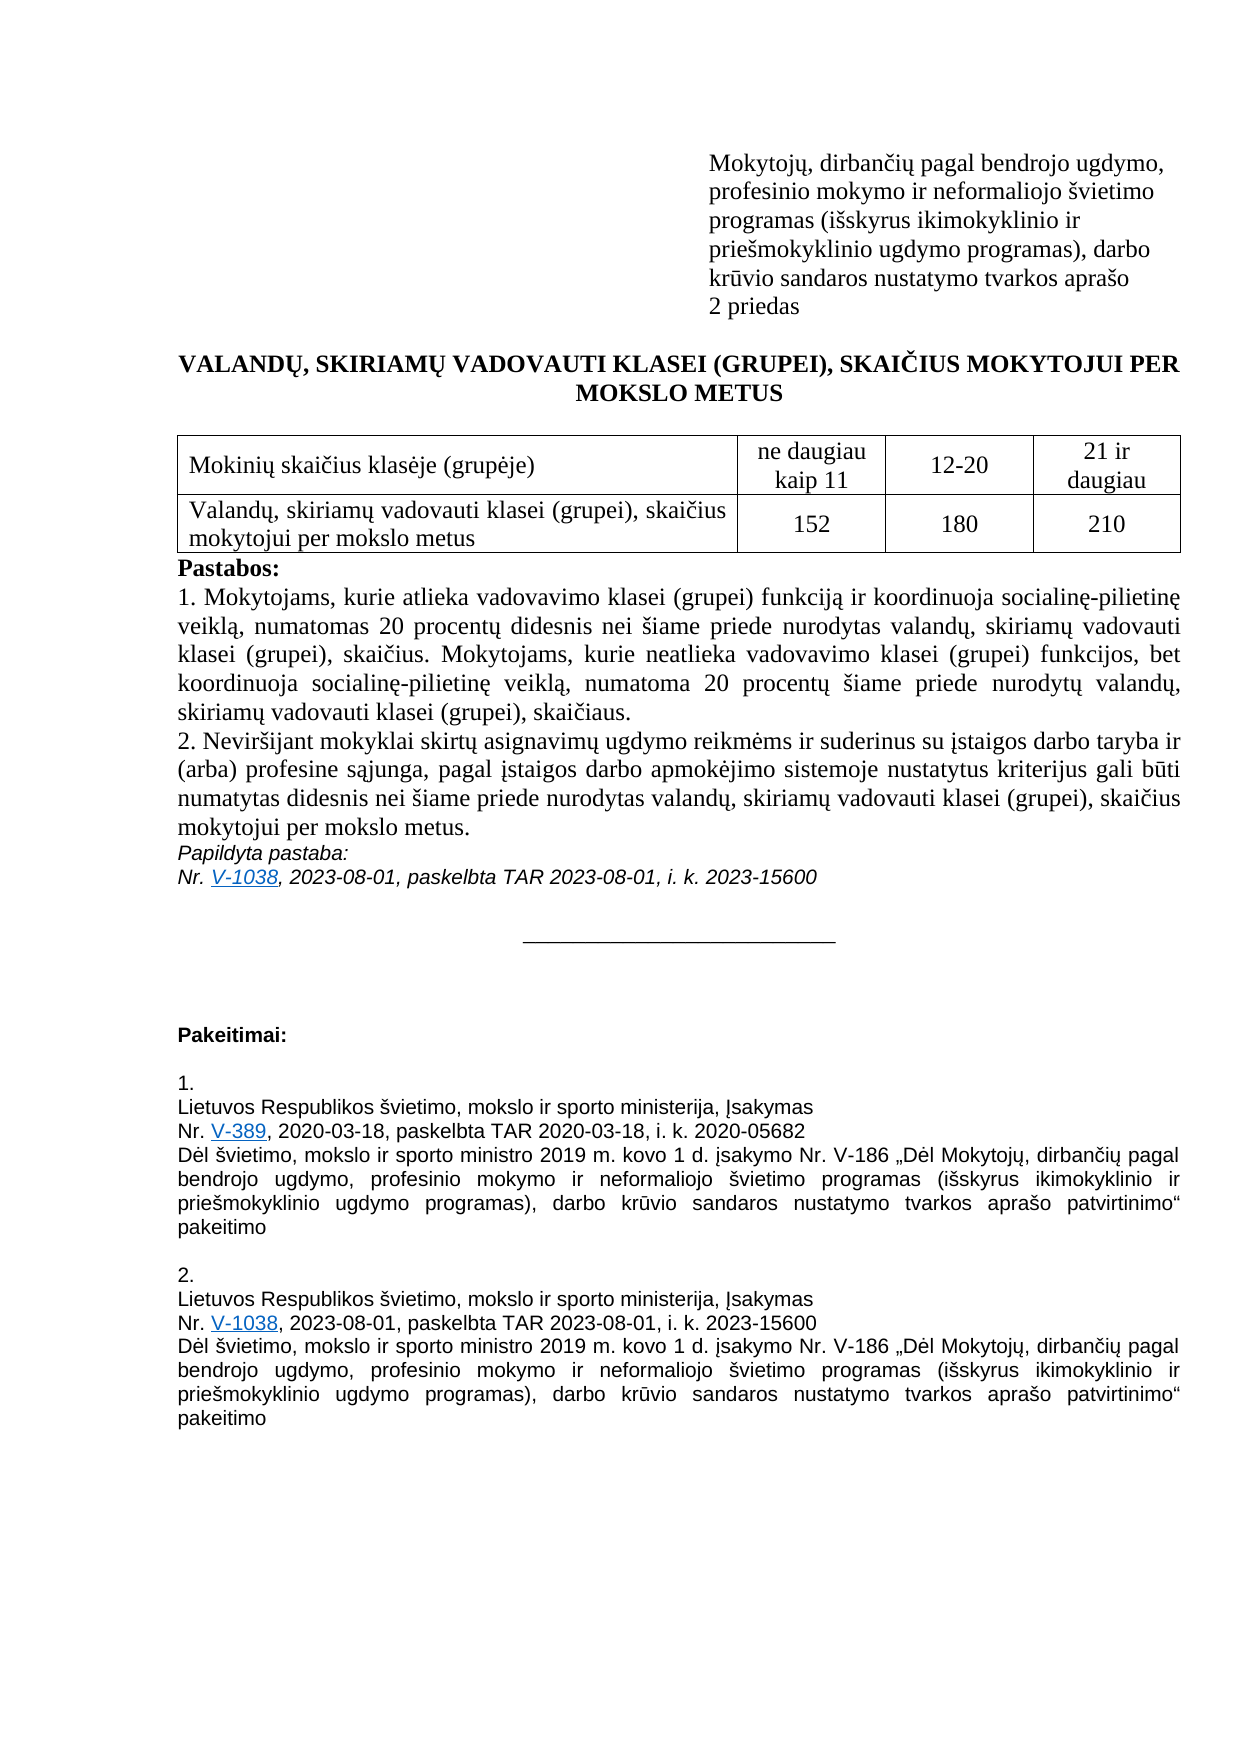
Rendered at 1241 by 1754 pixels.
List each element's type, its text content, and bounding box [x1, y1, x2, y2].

text Lietuvos Respublikos švietimo, mokslo ir sporto ministerija, Įsakymas [177, 1286, 1181, 1310]
text Papildyta pastaba: [177, 841, 1181, 865]
text Nr. V-1038, 2023-08-01, paskelbta TAR 2023-08-01, i. k. 2023-15600 [177, 1310, 1181, 1334]
text Nr. V-389, 2020-03-18, paskelbta TAR 2020-03-18, i. k. 2020-05682 [177, 1119, 1181, 1143]
text Mokytojų, dirbančių pagal bendrojo ugdymo, [177, 148, 1181, 176]
text krūvio sandaros nustatymo tvarkos aprašo [177, 263, 1181, 291]
text 2 priedas [177, 291, 1181, 320]
text programas (išskyrus ikimokyklinio ir [177, 205, 1181, 234]
table_header ne daugiau kaip 11 [738, 436, 885, 494]
text Pakeitimai: [177, 1023, 1181, 1047]
table_header 12-20 [886, 436, 1033, 494]
table_header Mokinių skaičius klasėje (grupėje) [178, 436, 737, 494]
text Dėl švietimo, mokslo ir sporto ministro 2019 m. kovo 1 d. įsakymo Nr. V-186 „Dėl Mokytojų, dirbančių pagal bendrojo ugdymo, profesinio mokymo ir neformaliojo švietimo programas (išskyrus ikimokyklinio ir priešmokyklinio ugdymo programas), darbo krūvio sandaros nustatymo tvarkos aprašo patvirtinimo“ pakeitimo [177, 1143, 1181, 1238]
table_cell 152 [738, 495, 885, 552]
text 1. Mokytojams, kurie atlieka vadovavimo klasei (grupei) funkciją ir koordinuoja socialinę-pilietinę veiklą, numatomas 20 procentų didesnis nei šiame priede nurodytas valandų, skiriamų vadovauti klasei (grupei), skaičius. Mokytojams, kurie neatlieka vadovavimo klasei (grupei) funkcijos, bet koordinuoja socialinę-pilietinę veiklą, numatoma 20 procentų šiame priede nurodytų valandų, skiriamų vadovauti klasei (grupei), skaičiaus. [177, 582, 1181, 726]
text 1. [177, 1071, 1181, 1095]
text Valandų, skiriamų vadovauti klasei (grupei), skaičius mokytojui per mokslo metus [177, 349, 1181, 406]
text profesinio mokymo ir neformaliojo švietimo [177, 176, 1181, 205]
text priešmokyklinio ugdymo programas), darbo [177, 234, 1181, 263]
text Dėl švietimo, mokslo ir sporto ministro 2019 m. kovo 1 d. įsakymo Nr. V-186 „Dėl Mokytojų, dirbančių pagal bendrojo ugdymo, profesinio mokymo ir neformaliojo švietimo programas (išskyrus ikimokyklinio ir priešmokyklinio ugdymo programas), darbo krūvio sandaros nustatymo tvarkos aprašo patvirtinimo“ pakeitimo [177, 1334, 1181, 1430]
text 2. [177, 1262, 1181, 1286]
table_cell Valandų, skiriamų vadovauti klasei (grupei), skaičius mokytojui per mokslo metus [178, 495, 737, 552]
text _________________________ [177, 917, 1181, 946]
text Nr. V-1038, 2023-08-01, paskelbta TAR 2023-08-01, i. k. 2023-15600 [177, 865, 1181, 889]
text 2. Neviršijant mokyklai skirtų asignavimų ugdymo reikmėms ir suderinus su įstaigos darbo taryba ir (arba) profesine sąjunga, pagal įstaigos darbo apmokėjimo sistemoje nustatytus kriterijus gali būti numatytas didesnis nei šiame priede nurodytas valandų, skiriamų vadovauti klasei (grupei), skaičius mokytojui per mokslo metus. [177, 726, 1181, 841]
table_cell 210 [1034, 495, 1180, 552]
table_header 21 ir daugiau [1034, 436, 1180, 494]
text Lietuvos Respublikos švietimo, mokslo ir sporto ministerija, Įsakymas [177, 1095, 1181, 1119]
table_cell 180 [886, 495, 1033, 552]
text Pastabos: [177, 553, 1181, 582]
